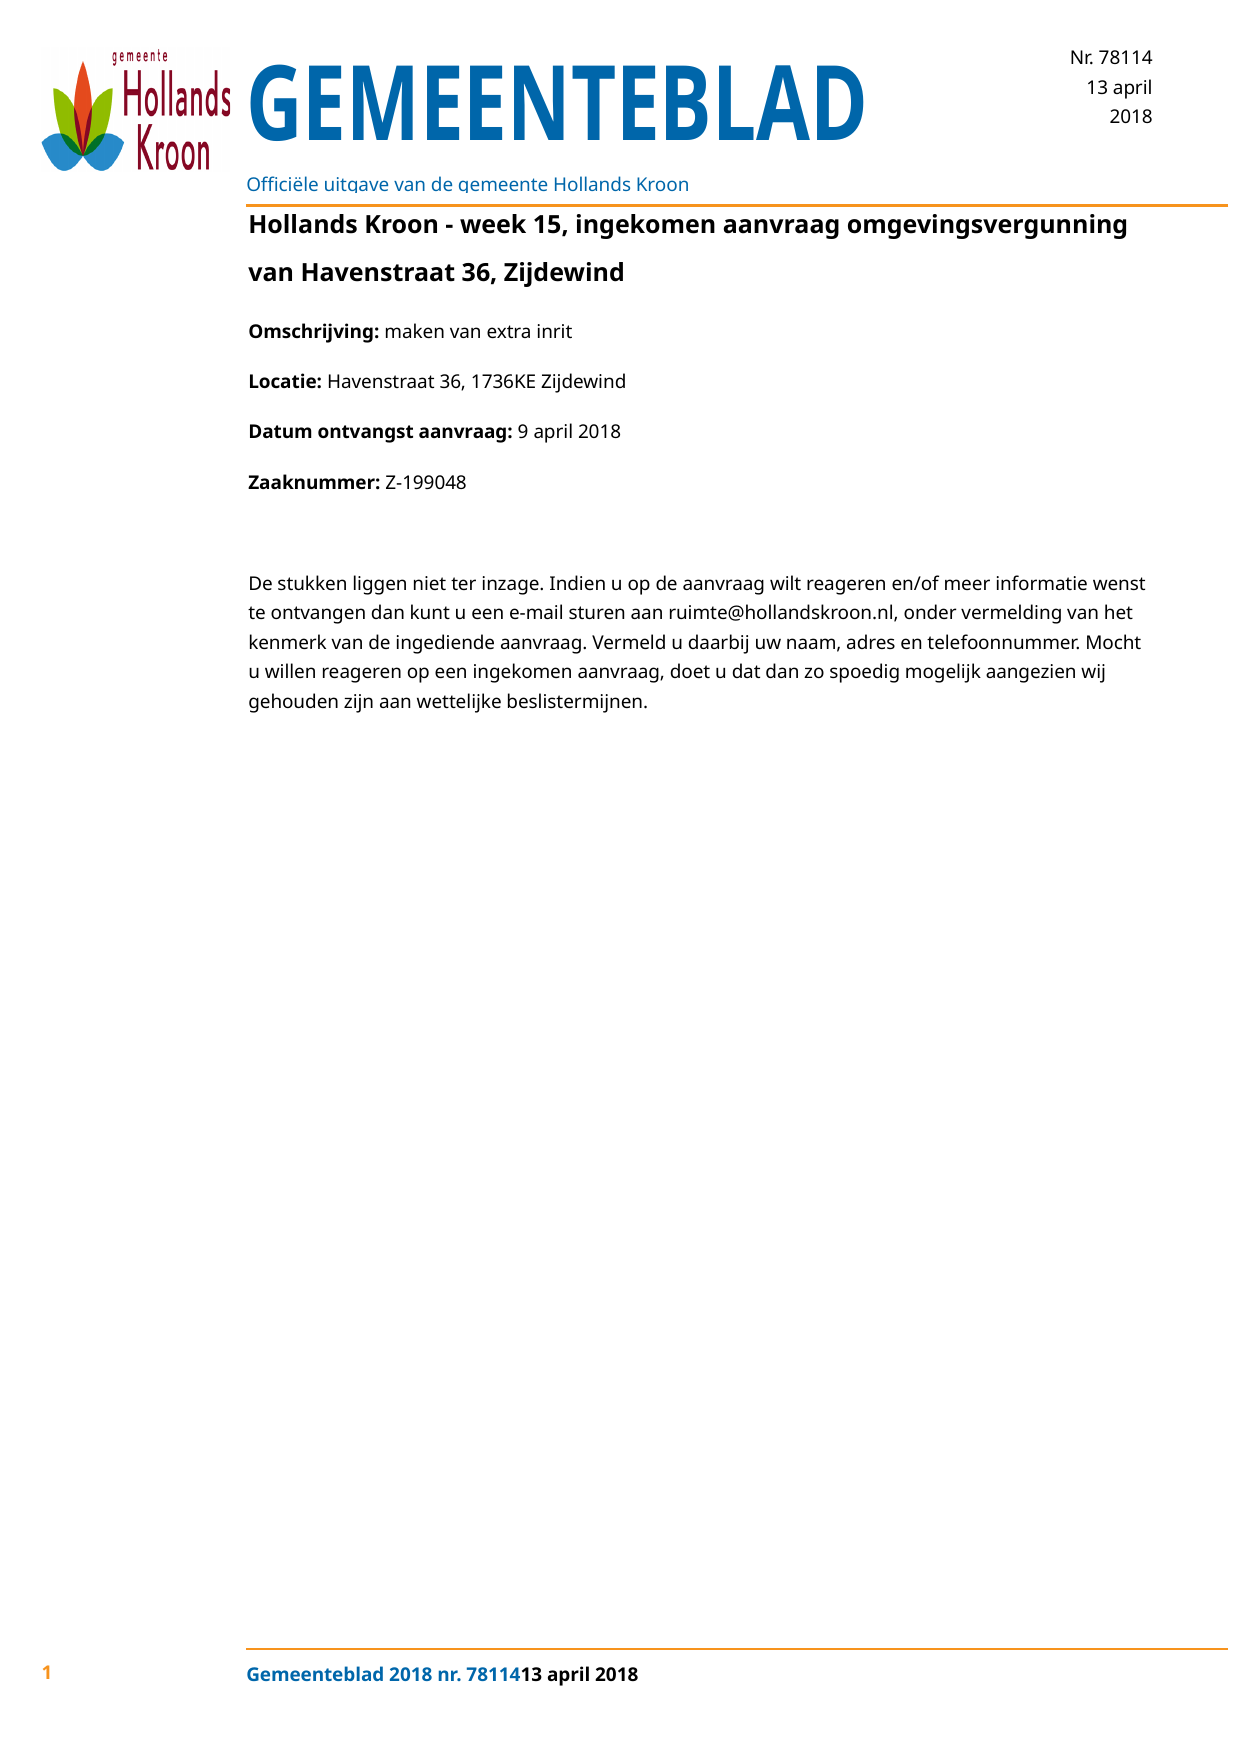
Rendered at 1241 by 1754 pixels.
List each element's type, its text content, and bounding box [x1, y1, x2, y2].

text De stukken liggen niet ter inzage. Indien u op de aanvraag wilt reageren en/of meer informatie wenst te ontvangen dan kunt u een e-mail sturen aan ruimte@hollandskroon.nl, onder vermelding van het kenmerk van de ingediende aanvraag. Vermeld u daarbij uw naam, adres en telefoonnummer. Mocht u willen reageren op een ingekomen aanvraag, doet u dat dan zo spoedig mogelijk aangezien wij gehouden zijn aan wettelijke beslistermijnen. [248, 570, 1152, 714]
text Datum ontvangst aanvraag: 9 april 2018 [248, 419, 1152, 444]
picture [41, 47, 231, 172]
text Zaaknummer: Z-199048 [248, 469, 1152, 495]
text Locatie: Havenstraat 36, 1736KE Zijdewind [248, 368, 1152, 394]
text Omschrijving: maken van extra inrit [248, 318, 1152, 344]
text Hollands Kroon - week 15, ingekomen aanvraag omgevingsvergunning van Havenstraat 36, Zijdewind [248, 207, 1152, 288]
